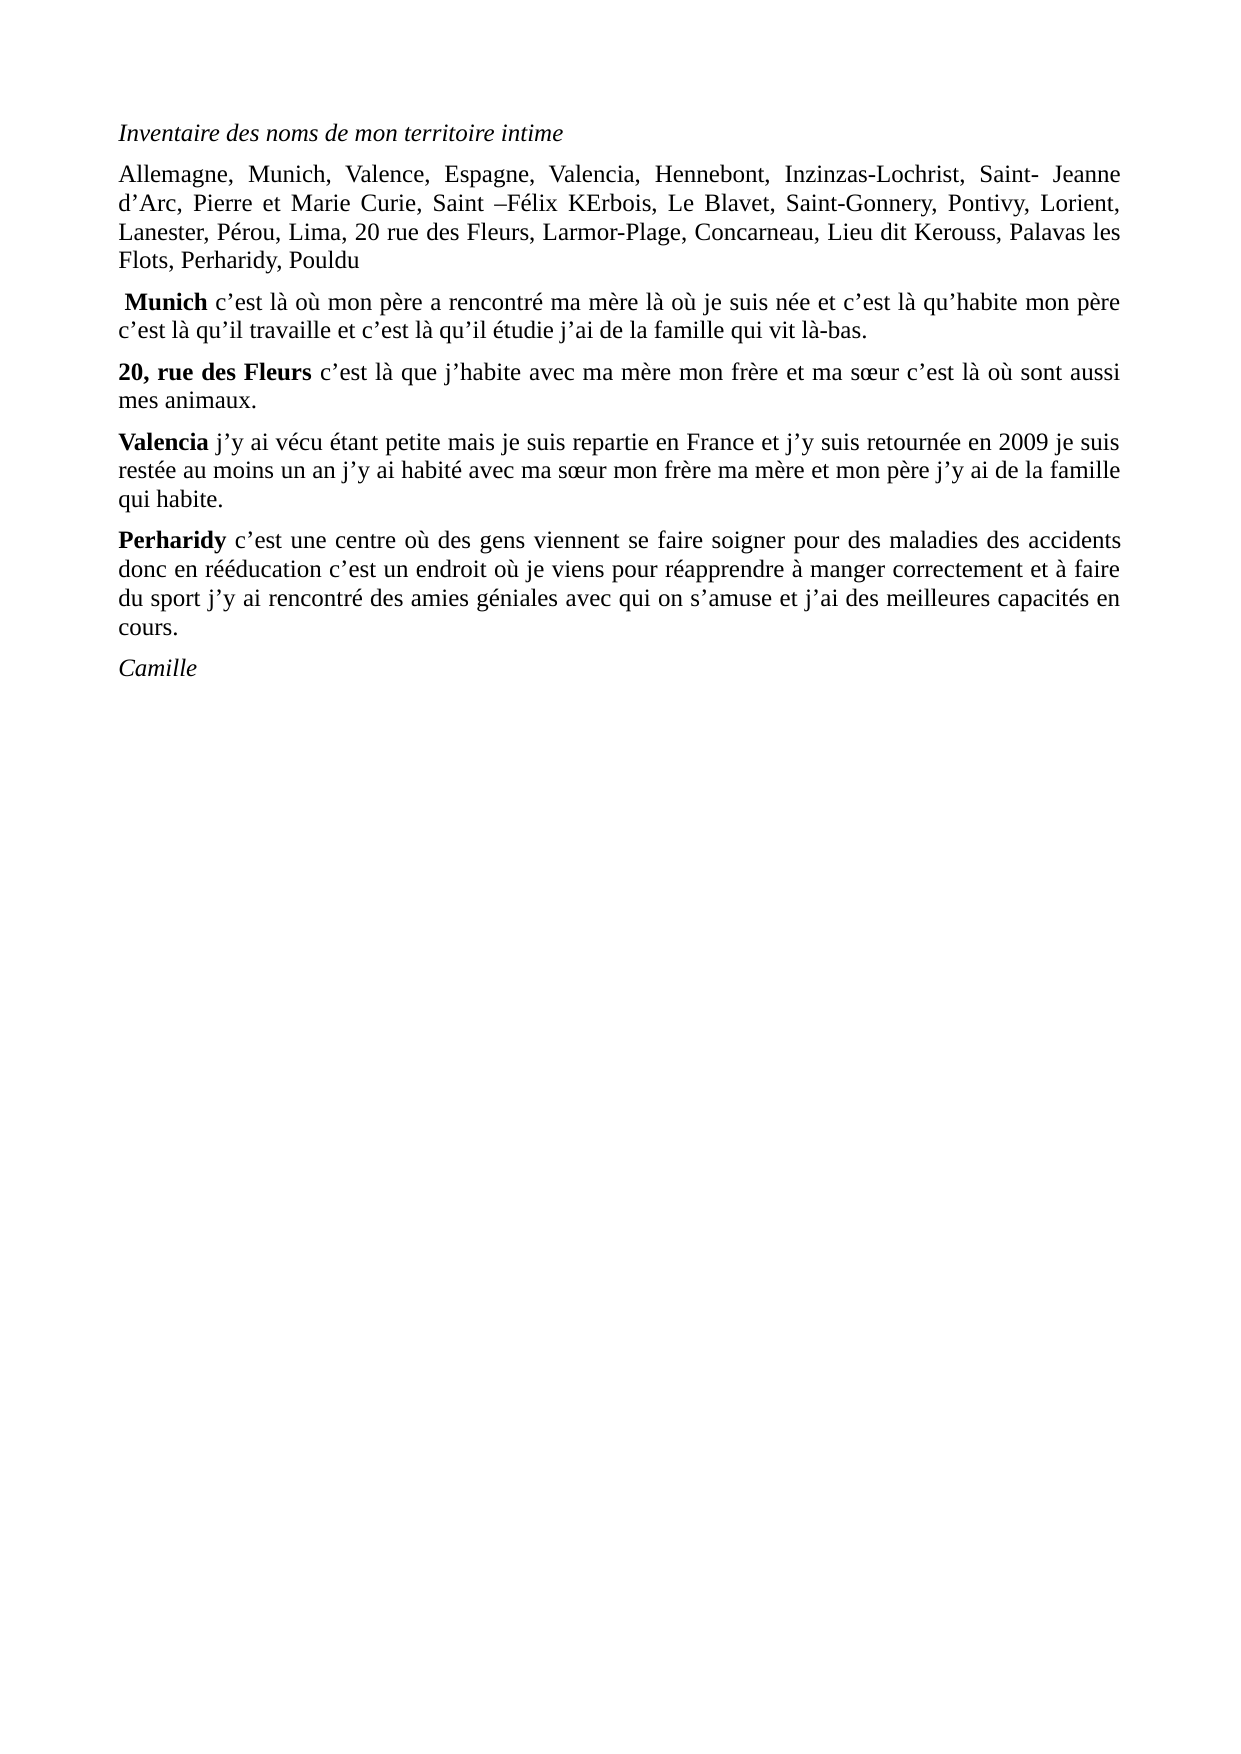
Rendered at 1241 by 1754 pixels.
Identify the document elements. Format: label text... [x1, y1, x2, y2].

text Perharidy c’est une centre où des gens viennent se faire soigner pour des maladies des accidents donc en rééducation c’est un endroit où je viens pour réapprendre à manger correctement et à faire du sport j’y ai rencontré des amies géniales avec qui on s’amuse et j’ai des meilleures capacités en cours. [118, 526, 1122, 641]
text Inventaire des noms de mon territoire intime [118, 118, 1122, 147]
text 20, rue des Fleurs c’est là que j’habite avec ma mère mon frère et ma sœur c’est là où sont aussi mes animaux. [118, 357, 1122, 414]
text Camille [118, 653, 1122, 682]
text Munich c’est là où mon père a rencontré ma mère là où je suis née et c’est là qu’habite mon père c’est là qu’il travaille et c’est là qu’il étudie j’ai de la famille qui vit là-bas. [118, 287, 1122, 344]
text Valencia j’y ai vécu étant petite mais je suis repartie en France et j’y suis retournée en 2009 je suis restée au moins un an j’y ai habité avec ma sœur mon frère ma mère et mon père j’y ai de la famille qui habite. [118, 427, 1122, 513]
text Allemagne, Munich, Valence, Espagne, Valencia, Hennebont, Inzinzas-Lochrist, Saint- Jeanne d’Arc, Pierre et Marie Curie, Saint –Félix KErbois, Le Blavet, Saint-Gonnery, Pontivy, Lorient, Lanester, Pérou, Lima, 20 rue des Fleurs, Larmor-Plage, Concarneau, Lieu dit Kerouss, Palavas les Flots, Perharidy, Pouldu [118, 159, 1122, 274]
